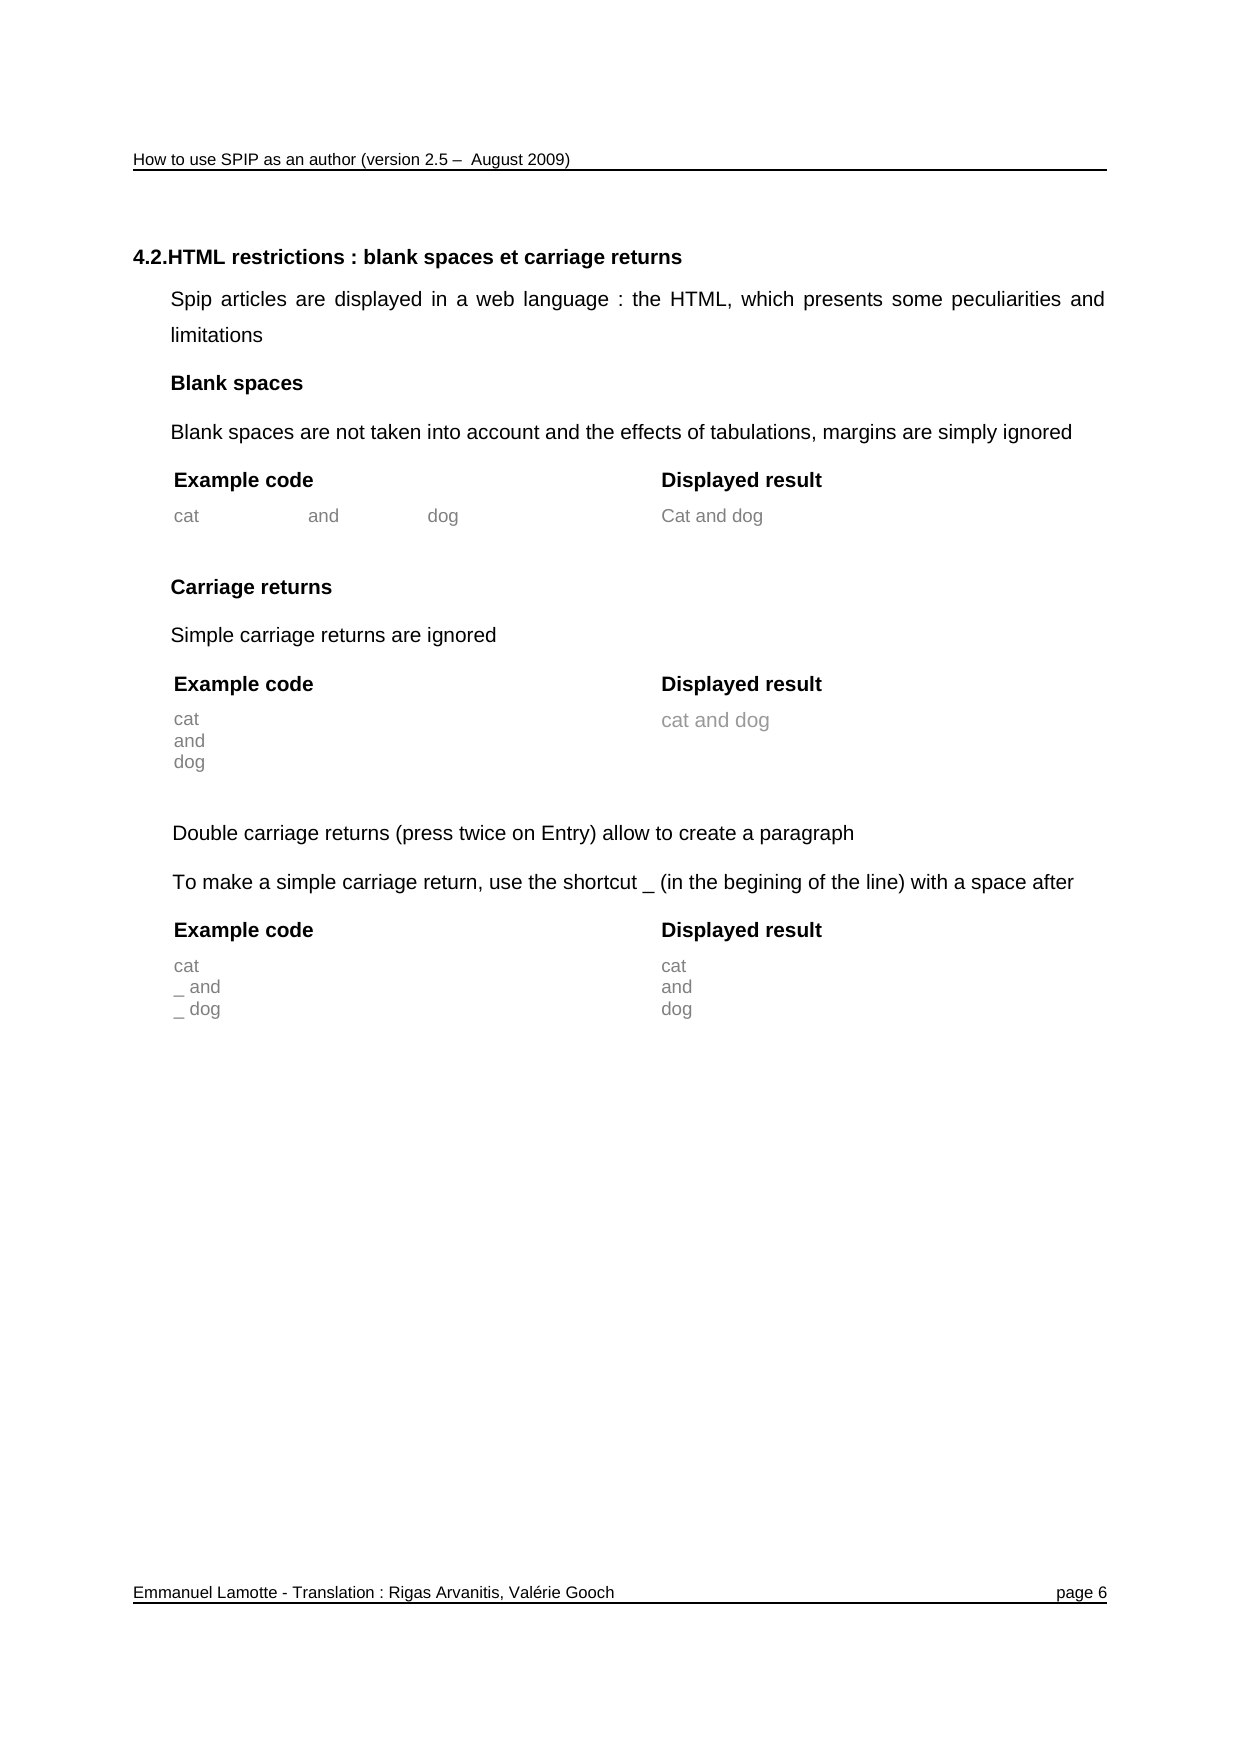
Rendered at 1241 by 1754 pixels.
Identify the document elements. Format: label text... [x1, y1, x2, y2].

table_cell cat and dog [650, 708, 1118, 773]
table_cell cat and dog [163, 708, 650, 773]
text Carriage returns [133, 574, 1107, 598]
table_cell cat and dog [650, 954, 1118, 1019]
table_header Example code [163, 468, 650, 504]
text Double carriage returns (press twice on Entry) allow to create a paragraph [172, 821, 1107, 845]
table_header Example code [163, 671, 650, 708]
table_cell Cat and dog [650, 505, 1118, 526]
table_cell cat and dog [163, 505, 650, 526]
table_header Example code [163, 918, 650, 954]
text Simple carriage returns are ignored [170, 623, 1107, 647]
table_cell cat _ and _ dog [163, 954, 650, 1019]
text Spip articles are displayed in a web language : the HTML, which presents some peculiarities and limitations [170, 287, 1107, 347]
text To make a simple carriage return, use the shortcut _ (in the begining of the line) with a space after [172, 869, 1107, 893]
text Blank spaces [133, 371, 1107, 395]
text Blank spaces are not taken into account and the effects of tabulations, margins are simply ignored [170, 420, 1107, 444]
subtitle HTML restrictions : blank spaces et carriage returns [133, 245, 1107, 269]
table_header Displayed result [650, 468, 1118, 504]
table_header Displayed result [650, 671, 1118, 708]
table_header Displayed result [650, 918, 1118, 954]
